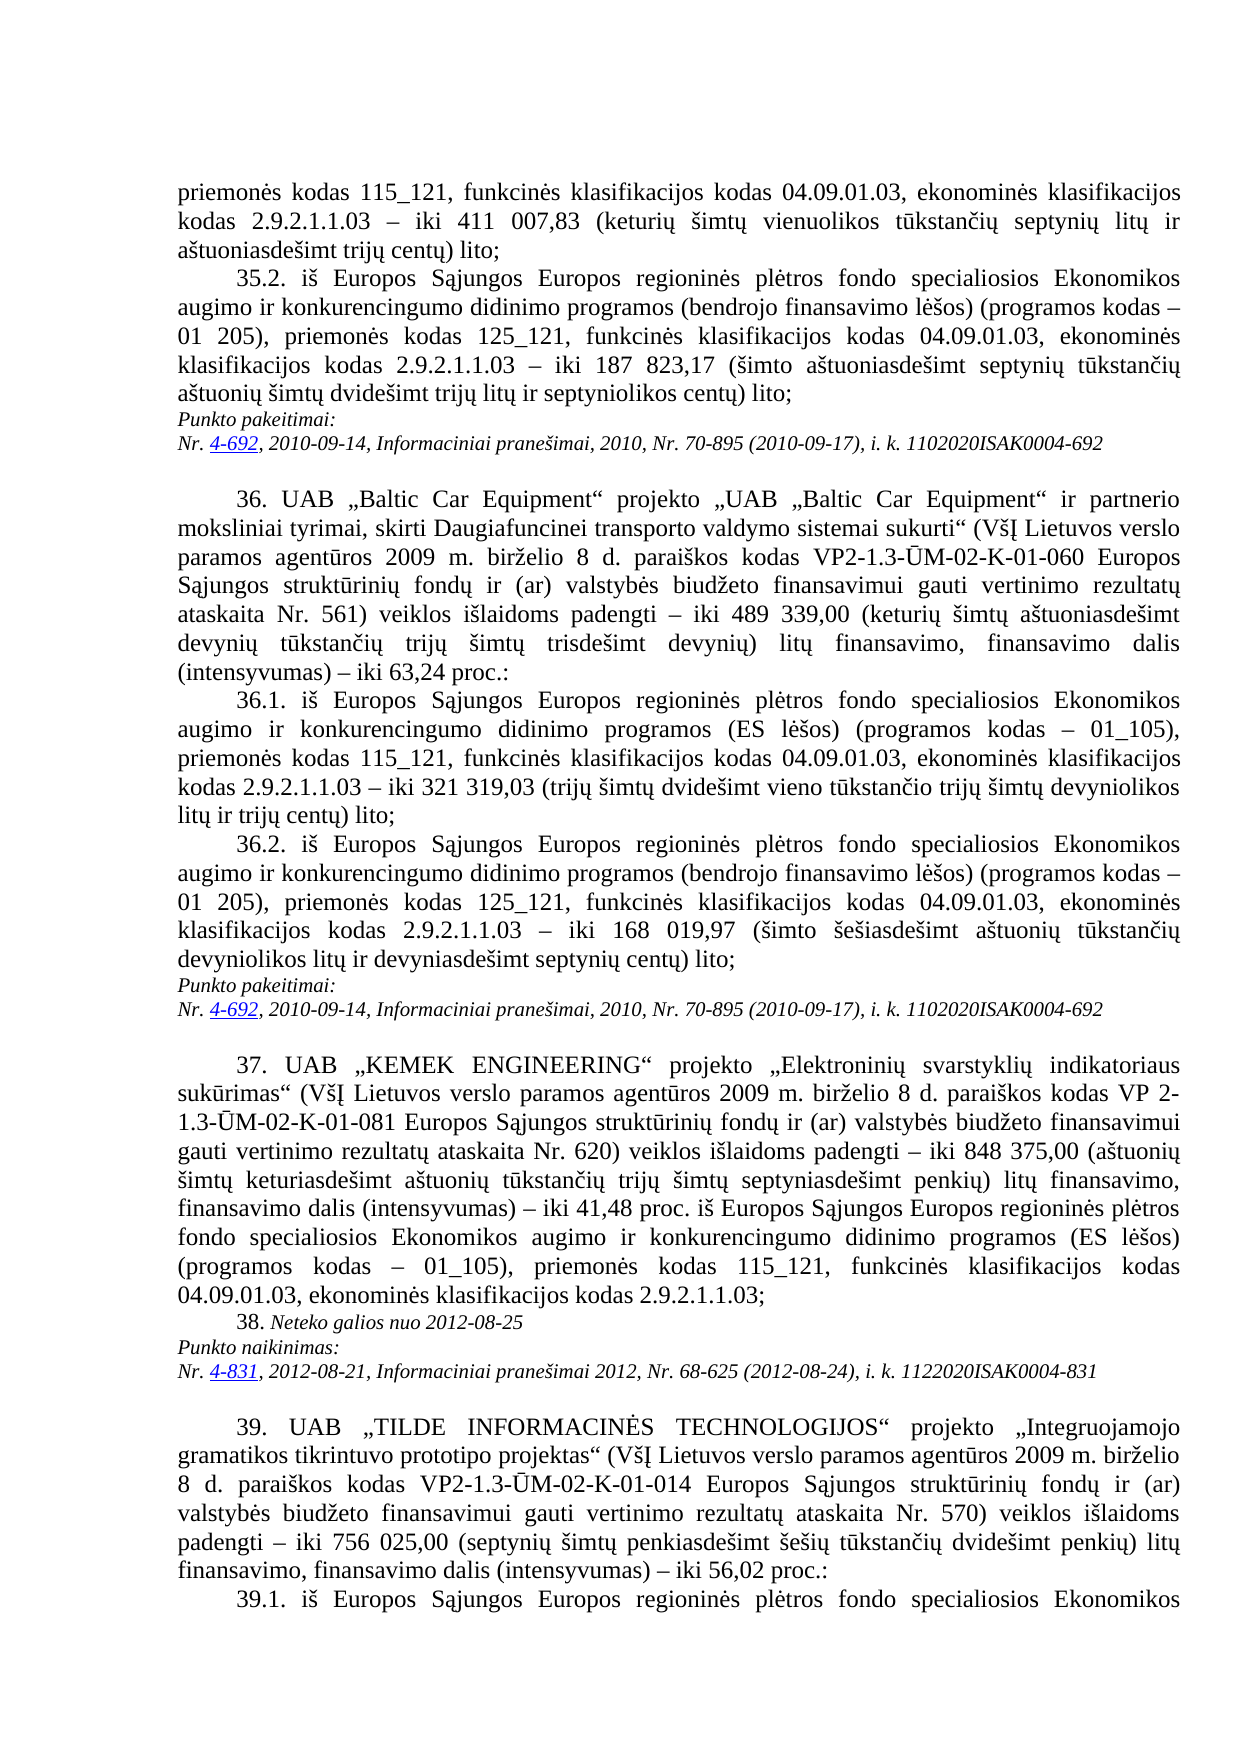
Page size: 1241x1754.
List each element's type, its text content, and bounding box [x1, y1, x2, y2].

text 35.2. iš Europos Sąjungos Europos regioninės plėtros fondo specialiosios Ekonomikos augimo ir konkurencingumo didinimo programos (bendrojo finansavimo lėšos) (programos kodas – 01 205), priemonės kodas 125_121, funkcinės klasifikacijos kodas 04.09.01.03, ekonominės klasifikacijos kodas 2.9.2.1.1.03 – iki 187 823,17 (šimto aštuoniasdešimt septynių tūkstančių aštuonių šimtų dvidešimt trijų litų ir septyniolikos centų) lito; [177, 263, 1181, 407]
text 37. UAB „KEMEK ENGINEERING“ projekto „Elektroninių svarstyklių indikatoriaus sukūrimas“ (VšĮ Lietuvos verslo paramos agentūros 2009 m. birželio 8 d. paraiškos kodas VP 2-1.3-ŪM-02-K-01-081 Europos Sąjungos struktūrinių fondų ir (ar) valstybės biudžeto finansavimui gauti vertinimo rezultatų ataskaita Nr. 620) veiklos išlaidoms padengti – iki 848 375,00 (aštuonių šimtų keturiasdešimt aštuonių tūkstančių trijų šimtų septyniasdešimt penkių) litų finansavimo, finansavimo dalis (intensyvumas) – iki 41,48 proc. iš Europos Sąjungos Europos regioninės plėtros fondo specialiosios Ekonomikos augimo ir konkurencingumo didinimo programos (ES lėšos) (programos kodas – 01_105), priemonės kodas 115_121, funkcinės klasifikacijos kodas 04.09.01.03, ekonominės klasifikacijos kodas 2.9.2.1.1.03; [177, 1050, 1181, 1308]
text Punkto naikinimas: [177, 1335, 1181, 1359]
text 39.1. iš Europos Sąjungos Europos regioninės plėtros fondo specialiosios Ekonomikos [177, 1584, 1181, 1613]
text 39. UAB „TILDE INFORMACINĖS TECHNOLOGIJOS“ projekto „Integruojamojo gramatikos tikrintuvo prototipo projektas“ (VšĮ Lietuvos verslo paramos agentūros 2009 m. birželio 8 d. paraiškos kodas VP2-1.3-ŪM-02-K-01-014 Europos Sąjungos struktūrinių fondų ir (ar) valstybės biudžeto finansavimui gauti vertinimo rezultatų ataskaita Nr. 570) veiklos išlaidoms padengti – iki 756 025,00 (septynių šimtų penkiasdešimt šešių tūkstančių dvidešimt penkių) litų finansavimo, finansavimo dalis (intensyvumas) – iki 56,02 proc.: [177, 1412, 1181, 1584]
text priemonės kodas 115_121, funkcinės klasifikacijos kodas 04.09.01.03, ekonominės klasifikacijos kodas 2.9.2.1.1.03 – iki 411 007,83 (keturių šimtų vienuolikos tūkstančių septynių litų ir aštuoniasdešimt trijų centų) lito; [177, 177, 1181, 263]
text Punkto pakeitimai: [177, 407, 1181, 431]
text Punkto pakeitimai: [177, 973, 1181, 997]
text 36. UAB „Baltic Car Equipment“ projekto „UAB „Baltic Car Equipment“ ir partnerio moksliniai tyrimai, skirti Daugiafuncinei transporto valdymo sistemai sukurti“ (VšĮ Lietuvos verslo paramos agentūros 2009 m. birželio 8 d. paraiškos kodas VP2-1.3-ŪM-02-K-01-060 Europos Sąjungos struktūrinių fondų ir (ar) valstybės biudžeto finansavimui gauti vertinimo rezultatų ataskaita Nr. 561) veiklos išlaidoms padengti – iki 489 339,00 (keturių šimtų aštuoniasdešimt devynių tūkstančių trijų šimtų trisdešimt devynių) litų finansavimo, finansavimo dalis (intensyvumas) – iki 63,24 proc.: [177, 484, 1181, 685]
text Nr. 4-831, 2012-08-21, Informaciniai pranešimai 2012, Nr. 68-625 (2012-08-24), i. k. 1122020ISAK0004-831 [177, 1359, 1181, 1383]
text Nr. 4-692, 2010-09-14, Informaciniai pranešimai, 2010, Nr. 70-895 (2010-09-17), i. k. 1102020ISAK0004-692 [177, 431, 1181, 455]
text 36.1. iš Europos Sąjungos Europos regioninės plėtros fondo specialiosios Ekonomikos augimo ir konkurencingumo didinimo programos (ES lėšos) (programos kodas – 01_105), priemonės kodas 115_121, funkcinės klasifikacijos kodas 04.09.01.03, ekonominės klasifikacijos kodas 2.9.2.1.1.03 – iki 321 319,03 (trijų šimtų dvidešimt vieno tūkstančio trijų šimtų devyniolikos litų ir trijų centų) lito; [177, 685, 1181, 829]
text 36.2. iš Europos Sąjungos Europos regioninės plėtros fondo specialiosios Ekonomikos augimo ir konkurencingumo didinimo programos (bendrojo finansavimo lėšos) (programos kodas – 01 205), priemonės kodas 125_121, funkcinės klasifikacijos kodas 04.09.01.03, ekonominės klasifikacijos kodas 2.9.2.1.1.03 – iki 168 019,97 (šimto šešiasdešimt aštuonių tūkstančių devyniolikos litų ir devyniasdešimt septynių centų) lito; [177, 829, 1181, 973]
text 38. Neteko galios nuo 2012-08-25 [177, 1308, 1181, 1335]
text Nr. 4-692, 2010-09-14, Informaciniai pranešimai, 2010, Nr. 70-895 (2010-09-17), i. k. 1102020ISAK0004-692 [177, 997, 1181, 1021]
